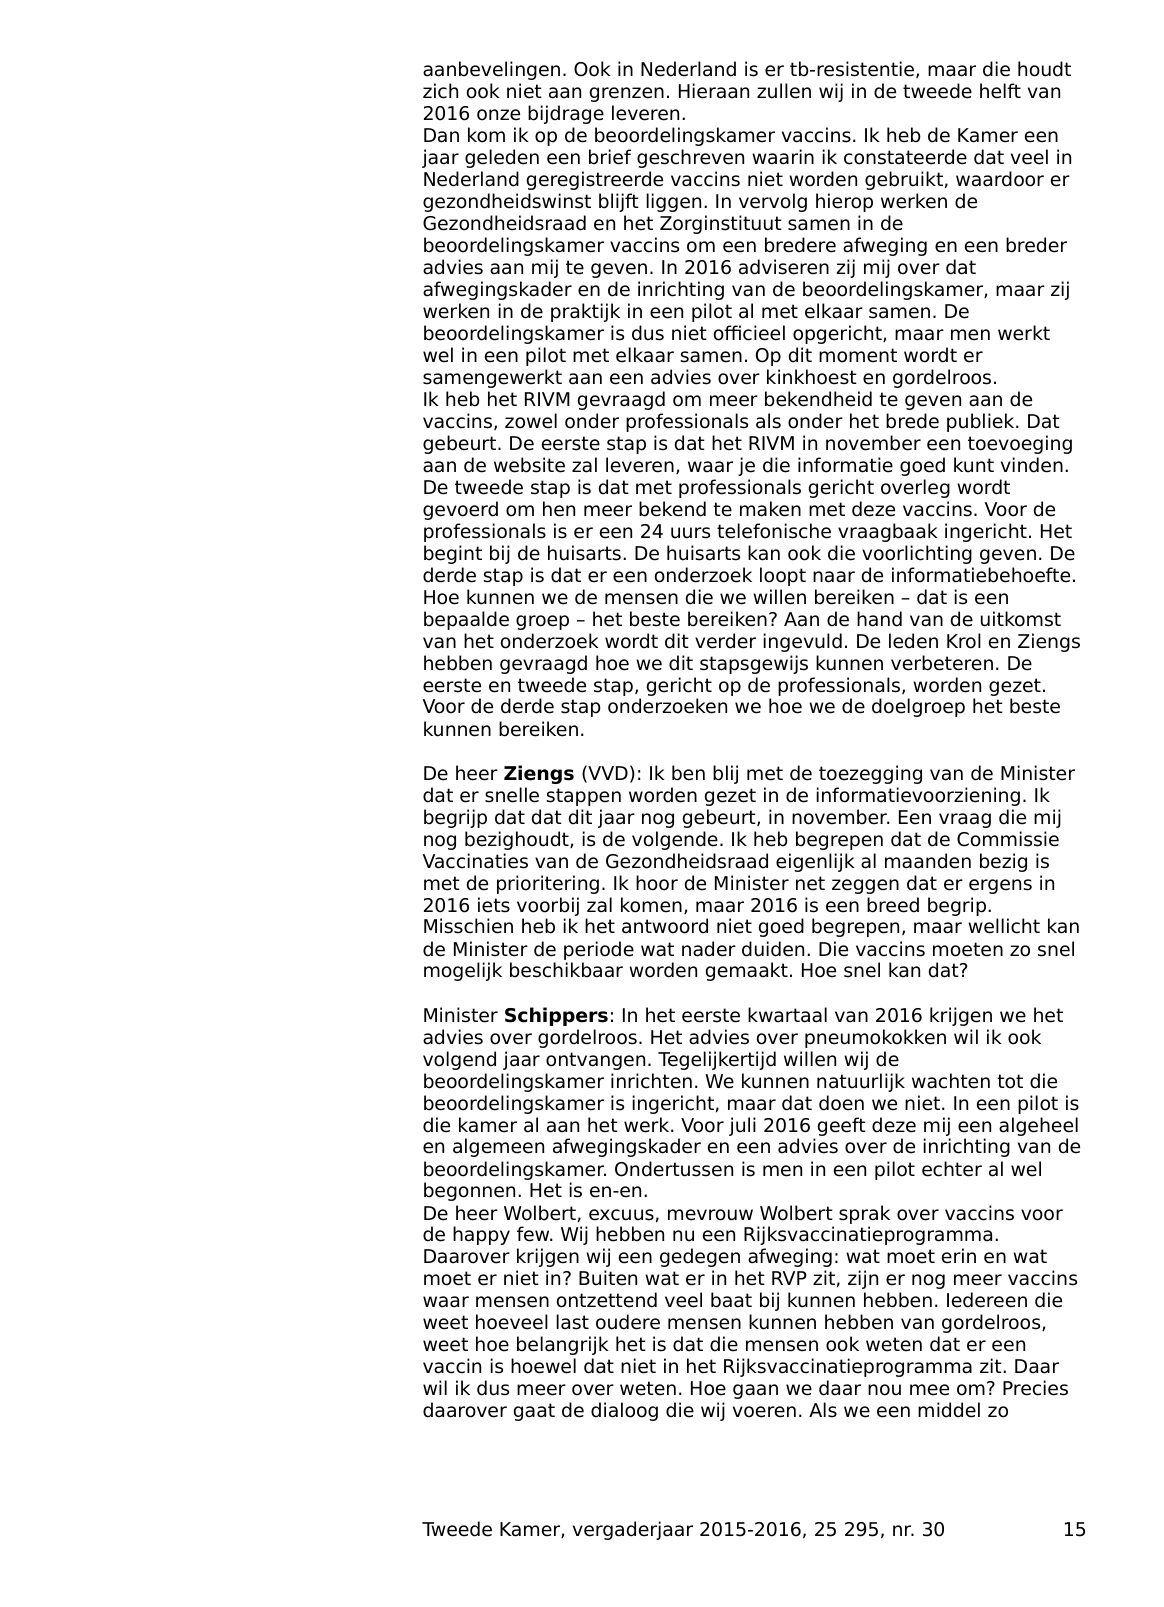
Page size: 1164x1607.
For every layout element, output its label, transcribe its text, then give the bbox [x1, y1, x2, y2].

text aanbevelingen. Ook in Nederland is er tb-resistentie, maar die houdt zich ook niet aan grenzen. Hieraan zullen wij in de tweede helft van 2016 onze bijdrage leveren. [422, 59, 1087, 125]
text Dan kom ik op de beoordelingskamer vaccins. Ik heb de Kamer een jaar geleden een brief geschreven waarin ik constateerde dat veel in Nederland geregistreerde vaccins niet worden gebruikt, waardoor er gezondheidswinst blijft liggen. In vervolg hierop werken de Gezondheidsraad en het Zorginstituut samen in de beoordelingskamer vaccins om een bredere afweging en een breder advies aan mij te geven. In 2016 adviseren zij mij over dat afwegingskader en de inrichting van de beoordelingskamer, maar zij werken in de praktijk in een pilot al met elkaar samen. De beoordelingskamer is dus niet officieel opgericht, maar men werkt wel in een pilot met elkaar samen. Op dit moment wordt er samengewerkt aan een advies over kinkhoest en gordelroos. [422, 125, 1087, 389]
text Minister Schippers: In het eerste kwartaal van 2016 krijgen we het advies over gordelroos. Het advies over pneumokokken wil ik ook volgend jaar ontvangen. Tegelijkertijd willen wij de beoordelingskamer inrichten. We kunnen natuurlijk wachten tot die beoordelingskamer is ingericht, maar dat doen we niet. In een pilot is die kamer al aan het werk. Voor juli 2016 geeft deze mij een algeheel en algemeen afwegingskader en een advies over de inrichting van de beoordelingskamer. Ondertussen is men in een pilot echter al wel begonnen. Het is en-en. [422, 1004, 1087, 1202]
text De heer Ziengs (VVD): Ik ben blij met de toezegging van de Minister dat er snelle stappen worden gezet in de informatievoorziening. Ik begrijp dat dat dit jaar nog gebeurt, in november. Een vraag die mij nog bezighoudt, is de volgende. Ik heb begrepen dat de Commissie Vaccinaties van de Gezondheidsraad eigenlijk al maanden bezig is met de prioritering. Ik hoor de Minister net zeggen dat er ergens in 2016 iets voorbij zal komen, maar 2016 is een breed begrip. Misschien heb ik het antwoord niet goed begrepen, maar wellicht kan de Minister de periode wat nader duiden. Die vaccins moeten zo snel mogelijk beschikbaar worden gemaakt. Hoe snel kan dat? [422, 763, 1087, 982]
text Ik heb het RIVM gevraagd om meer bekendheid te geven aan de vaccins, zowel onder professionals als onder het brede publiek. Dat gebeurt. De eerste stap is dat het RIVM in november een toevoeging aan de website zal leveren, waar je die informatie goed kunt vinden. De tweede stap is dat met professionals gericht overleg wordt gevoerd om hen meer bekend te maken met deze vaccins. Voor de professionals is er een 24 uurs telefonische vraagbaak ingericht. Het begint bij de huisarts. De huisarts kan ook die voorlichting geven. De derde stap is dat er een onderzoek loopt naar de informatiebehoefte. Hoe kunnen we de mensen die we willen bereiken – dat is een bepaalde groep – het beste bereiken? Aan de hand van de uitkomst van het onderzoek wordt dit verder ingevuld. De leden Krol en Ziengs hebben gevraagd hoe we dit stapsgewijs kunnen verbeteren. De eerste en tweede stap, gericht op de professionals, worden gezet. Voor de derde stap onderzoeken we hoe we de doelgroep het beste kunnen bereiken. [422, 389, 1087, 740]
text De heer Wolbert, excuus, mevrouw Wolbert sprak over vaccins voor de happy few. Wij hebben nu een Rijksvaccinatieprogramma. Daarover krijgen wij een gedegen afweging: wat moet erin en wat moet er niet in? Buiten wat er in het RVP zit, zijn er nog meer vaccins waar mensen ontzettend veel baat bij kunnen hebben. Iedereen die weet hoeveel last oudere mensen kunnen hebben van gordelroos, weet hoe belangrijk het is dat die mensen ook weten dat er een vaccin is hoewel dat niet in het Rijksvaccinatieprogramma zit. Daar wil ik dus meer over weten. Hoe gaan we daar nou mee om? Precies daarover gaat de dialoog die wij voeren. Als we een middel zo [422, 1202, 1087, 1422]
